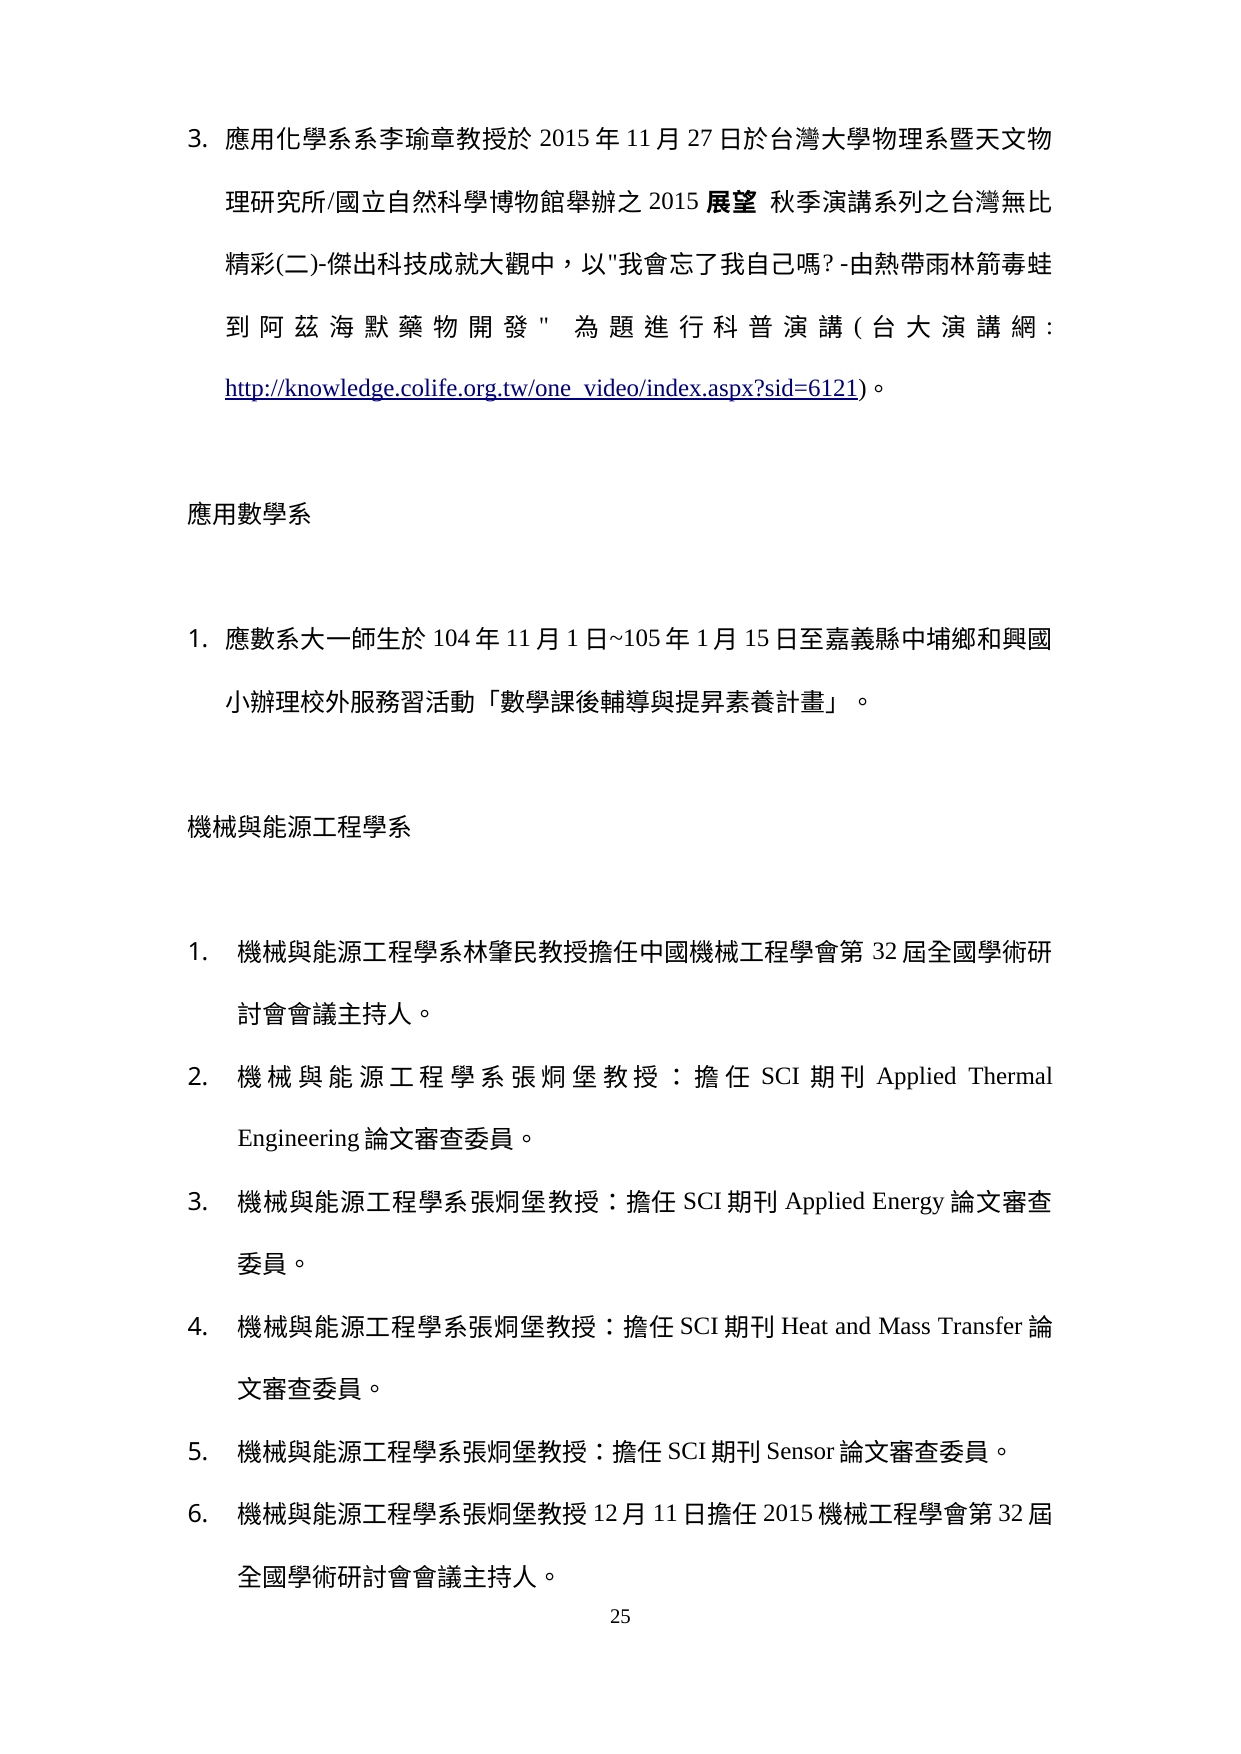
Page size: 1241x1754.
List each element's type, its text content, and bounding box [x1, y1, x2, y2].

list 機械與能源工程學系張烔堡教授：擔任SCI期刊Sensor論文審查委員。 [187, 1409, 1053, 1471]
text 機械與能源工程學系 [187, 784, 1053, 846]
list 應數系大一師生於104年11月1日~105年1月15日至嘉義縣中埔鄉和興國小辦理校外服務習活動「數學課後輔導與提昇素養計畫」。 [187, 596, 1053, 721]
list 機械與能源工程學系張烔堡教授：擔任SCI期刊Applied Thermal Engineering論文審查委員。 [187, 1034, 1053, 1159]
list 機械與能源工程學系張烔堡教授：擔任SCI期刊Heat and Mass Transfer論文審查委員。 [187, 1284, 1053, 1409]
text 應用數學系 [187, 471, 1053, 534]
list 機械與能源工程學系張烔堡教授12月11日擔任2015機械工程學會第32屆全國學術研討會會議主持人。 [187, 1471, 1053, 1596]
list 機械與能源工程學系林肇民教授擔任中國機械工程學會第32屆全國學術研討會會議主持人。 [187, 909, 1053, 1034]
list 應用化學系系李瑜章教授於2015年11月27日於台灣大學物理系暨天文物理研究所/國立自然科學博物館舉辦之2015 展望 秋季演講系列之台灣無比精彩(二)-傑出科技成就大觀中，以"我會忘了我自己嗎? -由熱帶雨林箭毒蛙到阿茲海默藥物開發" 為題進行科普演講(台大演講網: http://knowledge.colife.org.tw/one_video/index.aspx?sid=6121)。 [187, 96, 1053, 409]
list 機械與能源工程學系張烔堡教授：擔任SCI期刊Applied Energy論文審查委員。 [187, 1159, 1053, 1284]
